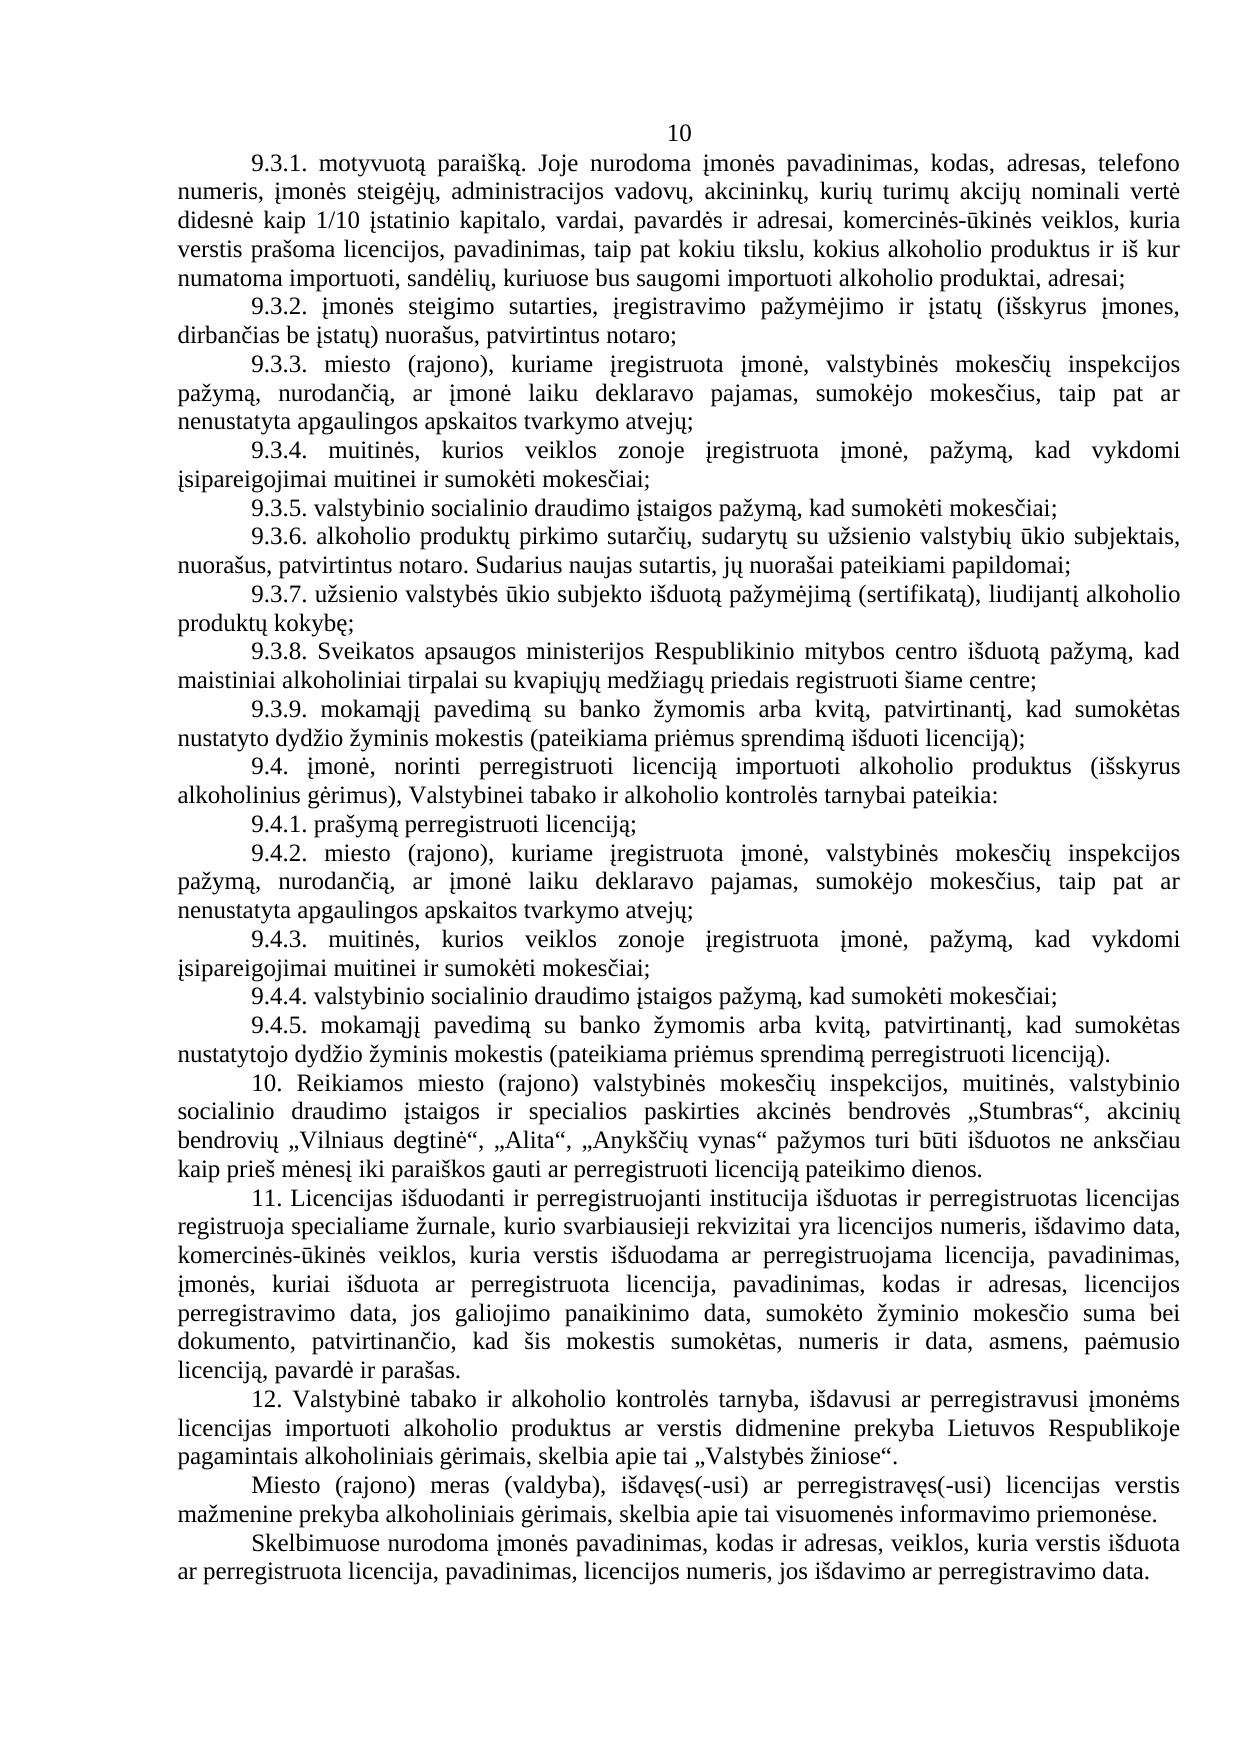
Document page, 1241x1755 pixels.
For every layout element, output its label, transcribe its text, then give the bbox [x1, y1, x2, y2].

text 9.4.4. valstybinio socialinio draudimo įstaigos pažymą, kad sumokėti mokesčiai; [177, 981, 1181, 1010]
text 9.3.7. užsienio valstybės ūkio subjekto išduotą pažymėjimą (sertifikatą), liudijantį alkoholio produktų kokybę; [177, 579, 1181, 636]
text 12. Valstybinė tabako ir alkoholio kontrolės tarnyba, išdavusi ar perregistravusi įmonėms licencijas importuoti alkoholio produktus ar verstis didmenine prekyba Lietuvos Respublikoje pagamintais alkoholiniais gėrimais, skelbia apie tai „Valstybės žiniose“. [177, 1384, 1181, 1470]
text 9.4.5. mokamąjį pavedimą su banko žymomis arba kvitą, patvirtinantį, kad sumokėtas nustatytojo dydžio žyminis mokestis (pateikiama priėmus sprendimą perregistruoti licenciją). [177, 1010, 1181, 1068]
text 9.4. įmonė, norinti perregistruoti licenciją importuoti alkoholio produktus (išskyrus alkoholinius gėrimus), Valstybinei tabako ir alkoholio kontrolės tarnybai pateikia: [177, 751, 1181, 809]
text 9.3.4. muitinės, kurios veiklos zonoje įregistruota įmonė, pažymą, kad vykdomi įsipareigojimai muitinei ir sumokėti mokesčiai; [177, 435, 1181, 493]
text 9.4.1. prašymą perregistruoti licenciją; [177, 809, 1181, 838]
text 9.3.1. motyvuotą paraišką. Joje nurodoma įmonės pavadinimas, kodas, adresas, telefono numeris, įmonės steigėjų, administracijos vadovų, akcininkų, kurių turimų akcijų nominali vertė didesnė kaip 1/10 įstatinio kapitalo, vardai, pavardės ir adresai, komercinės-ūkinės veiklos, kuria verstis prašoma licencijos, pavadinimas, taip pat kokiu tikslu, kokius alkoholio produktus ir iš kur numatoma importuoti, sandėlių, kuriuose bus saugomi importuoti alkoholio produktai, adresai; [177, 148, 1181, 291]
text 9.4.3. muitinės, kurios veiklos zonoje įregistruota įmonė, pažymą, kad vykdomi įsipareigojimai muitinei ir sumokėti mokesčiai; [177, 924, 1181, 981]
text Miesto (rajono) meras (valdyba), išdavęs(-usi) ar perregistravęs(-usi) licencijas verstis mažmenine prekyba alkoholiniais gėrimais, skelbia apie tai visuomenės informavimo priemonėse. [177, 1470, 1181, 1528]
text 9.3.5. valstybinio socialinio draudimo įstaigos pažymą, kad sumokėti mokesčiai; [177, 493, 1181, 521]
text 9.4.2. miesto (rajono), kuriame įregistruota įmonė, valstybinės mokesčių inspekcijos pažymą, nurodančią, ar įmonė laiku deklaravo pajamas, sumokėjo mokesčius, taip pat ar nenustatyta apgaulingos apskaitos tvarkymo atvejų; [177, 838, 1181, 924]
text 9.3.2. įmonės steigimo sutarties, įregistravimo pažymėjimo ir įstatų (išskyrus įmones, dirbančias be įstatų) nuorašus, patvirtintus notaro; [177, 291, 1181, 349]
text 9.3.3. miesto (rajono), kuriame įregistruota įmonė, valstybinės mokesčių inspekcijos pažymą, nurodančią, ar įmonė laiku deklaravo pajamas, sumokėjo mokesčius, taip pat ar nenustatyta apgaulingos apskaitos tvarkymo atvejų; [177, 349, 1181, 435]
text 9.3.9. mokamąjį pavedimą su banko žymomis arba kvitą, patvirtinantį, kad sumokėtas nustatyto dydžio žyminis mokestis (pateikiama priėmus sprendimą išduoti licenciją); [177, 694, 1181, 751]
text Skelbimuose nurodoma įmonės pavadinimas, kodas ir adresas, veiklos, kuria verstis išduota ar perregistruota licencija, pavadinimas, licencijos numeris, jos išdavimo ar perregistravimo data. [177, 1528, 1181, 1585]
text 10. Reikiamos miesto (rajono) valstybinės mokesčių inspekcijos, muitinės, valstybinio socialinio draudimo įstaigos ir specialios paskirties akcinės bendrovės „Stumbras“, akcinių bendrovių „Vilniaus degtinė“, „Alita“, „Anykščių vynas“ pažymos turi būti išduotos ne anksčiau kaip prieš mėnesį iki paraiškos gauti ar perregistruoti licenciją pateikimo dienos. [177, 1068, 1181, 1183]
text 9.3.8. Sveikatos apsaugos ministerijos Respublikinio mitybos centro išduotą pažymą, kad maistiniai alkoholiniai tirpalai su kvapiųjų medžiagų priedais registruoti šiame centre; [177, 636, 1181, 694]
text 9.3.6. alkoholio produktų pirkimo sutarčių, sudarytų su užsienio valstybių ūkio subjektais, nuorašus, patvirtintus notaro. Sudarius naujas sutartis, jų nuorašai pateikiami papildomai; [177, 521, 1181, 579]
text 11. Licencijas išduodanti ir perregistruojanti institucija išduotas ir perregistruotas licencijas registruoja specialiame žurnale, kurio svarbiausieji rekvizitai yra licencijos numeris, išdavimo data, komercinės-ūkinės veiklos, kuria verstis išduodama ar perregistruojama licencija, pavadinimas, įmonės, kuriai išduota ar perregistruota licencija, pavadinimas, kodas ir adresas, licencijos perregistravimo data, jos galiojimo panaikinimo data, sumokėto žyminio mokesčio suma bei dokumento, patvirtinančio, kad šis mokestis sumokėtas, numeris ir data, asmens, paėmusio licenciją, pavardė ir parašas. [177, 1183, 1181, 1384]
